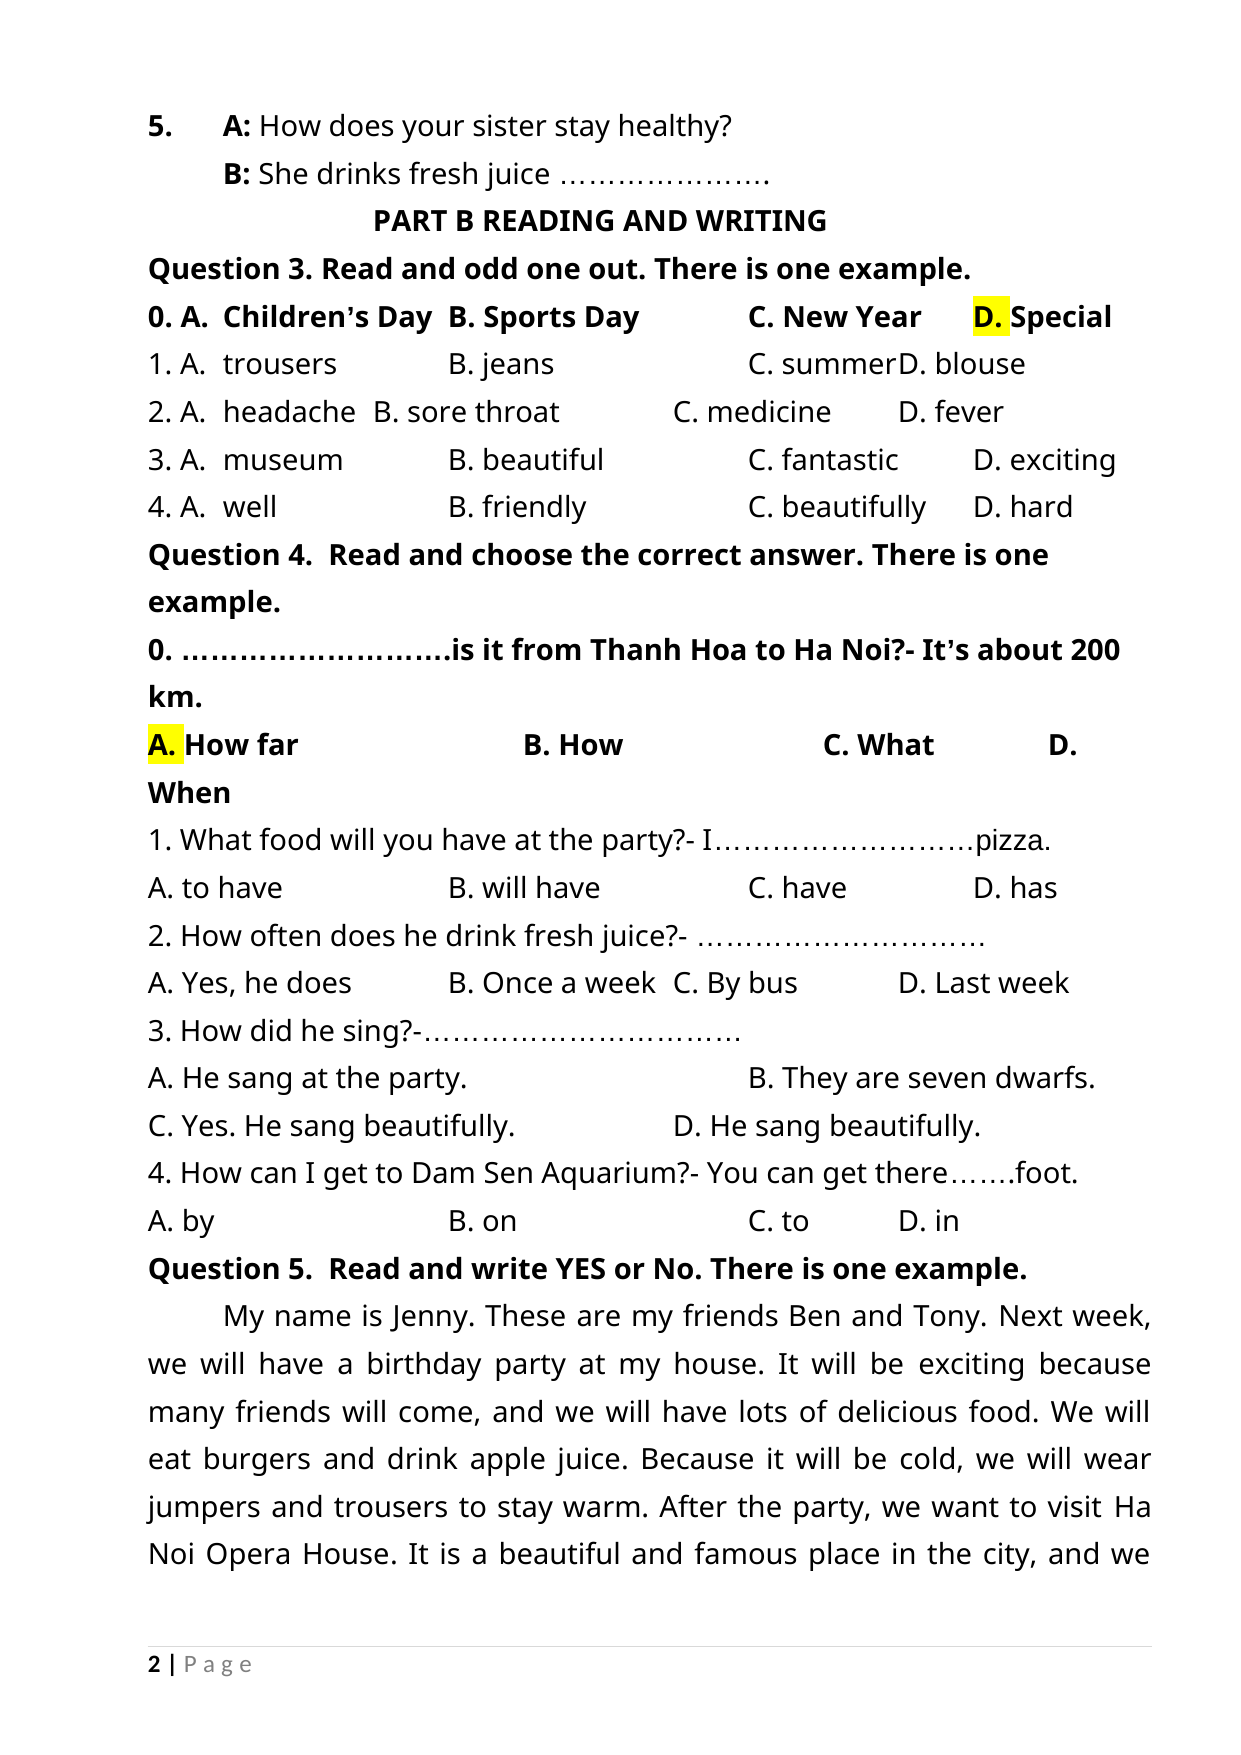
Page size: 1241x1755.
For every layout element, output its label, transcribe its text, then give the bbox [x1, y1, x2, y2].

text 5. A: How does your sister stay healthy? B: She drinks fresh juice …………………. [148, 106, 1152, 193]
text 4. A. well B. friendly C. beautifully D. hard [148, 486, 1152, 526]
text My name is Jenny. These are my friends Ben and Tony. Next week, we will have a birthday party at my house. It will be exciting because many friends will come, and we will have lots of delicious food. We will eat burgers and drink apple juice. Because it will be cold, we will wear jumpers and trousers to stay warm. After the party, we want to visit Ha Noi Opera House. It is a beautiful and famous place in the city, and we [148, 1296, 1152, 1573]
text A. by B. on C. to D. in [148, 1200, 1152, 1240]
text 4. How can I get to Dam Sen Aquarium?- You can get there…….foot. [148, 1153, 1152, 1192]
text PART B READING AND WRITING [298, 201, 1152, 240]
text 3. A. museum B. beautiful C. fantastic D. exciting [148, 439, 1152, 478]
text A. How far B. How C. What D. When [148, 724, 1152, 812]
text 2. A. headache B. sore throat C. medicine D. fever [148, 391, 1152, 431]
text 2. How often does he drink fresh juice?- ………………………… [148, 915, 1152, 954]
text A. to have B. will have C. have D. has [148, 867, 1152, 907]
text C. Yes. He sang beautifully. D. He sang beautifully. [148, 1105, 1152, 1145]
text 3. How did he sing?-…………………………… [148, 1010, 1152, 1050]
text 0. ……………………….is it from Thanh Hoa to Ha Noi?- It’s about 200 km. [148, 629, 1152, 716]
text 1. What food will you have at the party?- I………………………pizza. [148, 819, 1152, 859]
text Question 5. Read and write YES or No. There is one example. [148, 1248, 1152, 1288]
text 1. A. trousers B. jeans C. summer D. blouse [148, 343, 1152, 383]
list Question 4. Read and choose the correct answer. There is one example. [148, 534, 1152, 621]
text Question 3. Read and odd one out. There is one example. [148, 248, 1152, 288]
text A. Yes, he does B. Once a week C. By bus D. Last week [148, 962, 1152, 1002]
text 0. A. Children’s Day B. Sports Day C. New Year D. Special [148, 296, 1152, 336]
text A. He sang at the party. B. They are seven dwarfs. [148, 1058, 1152, 1097]
